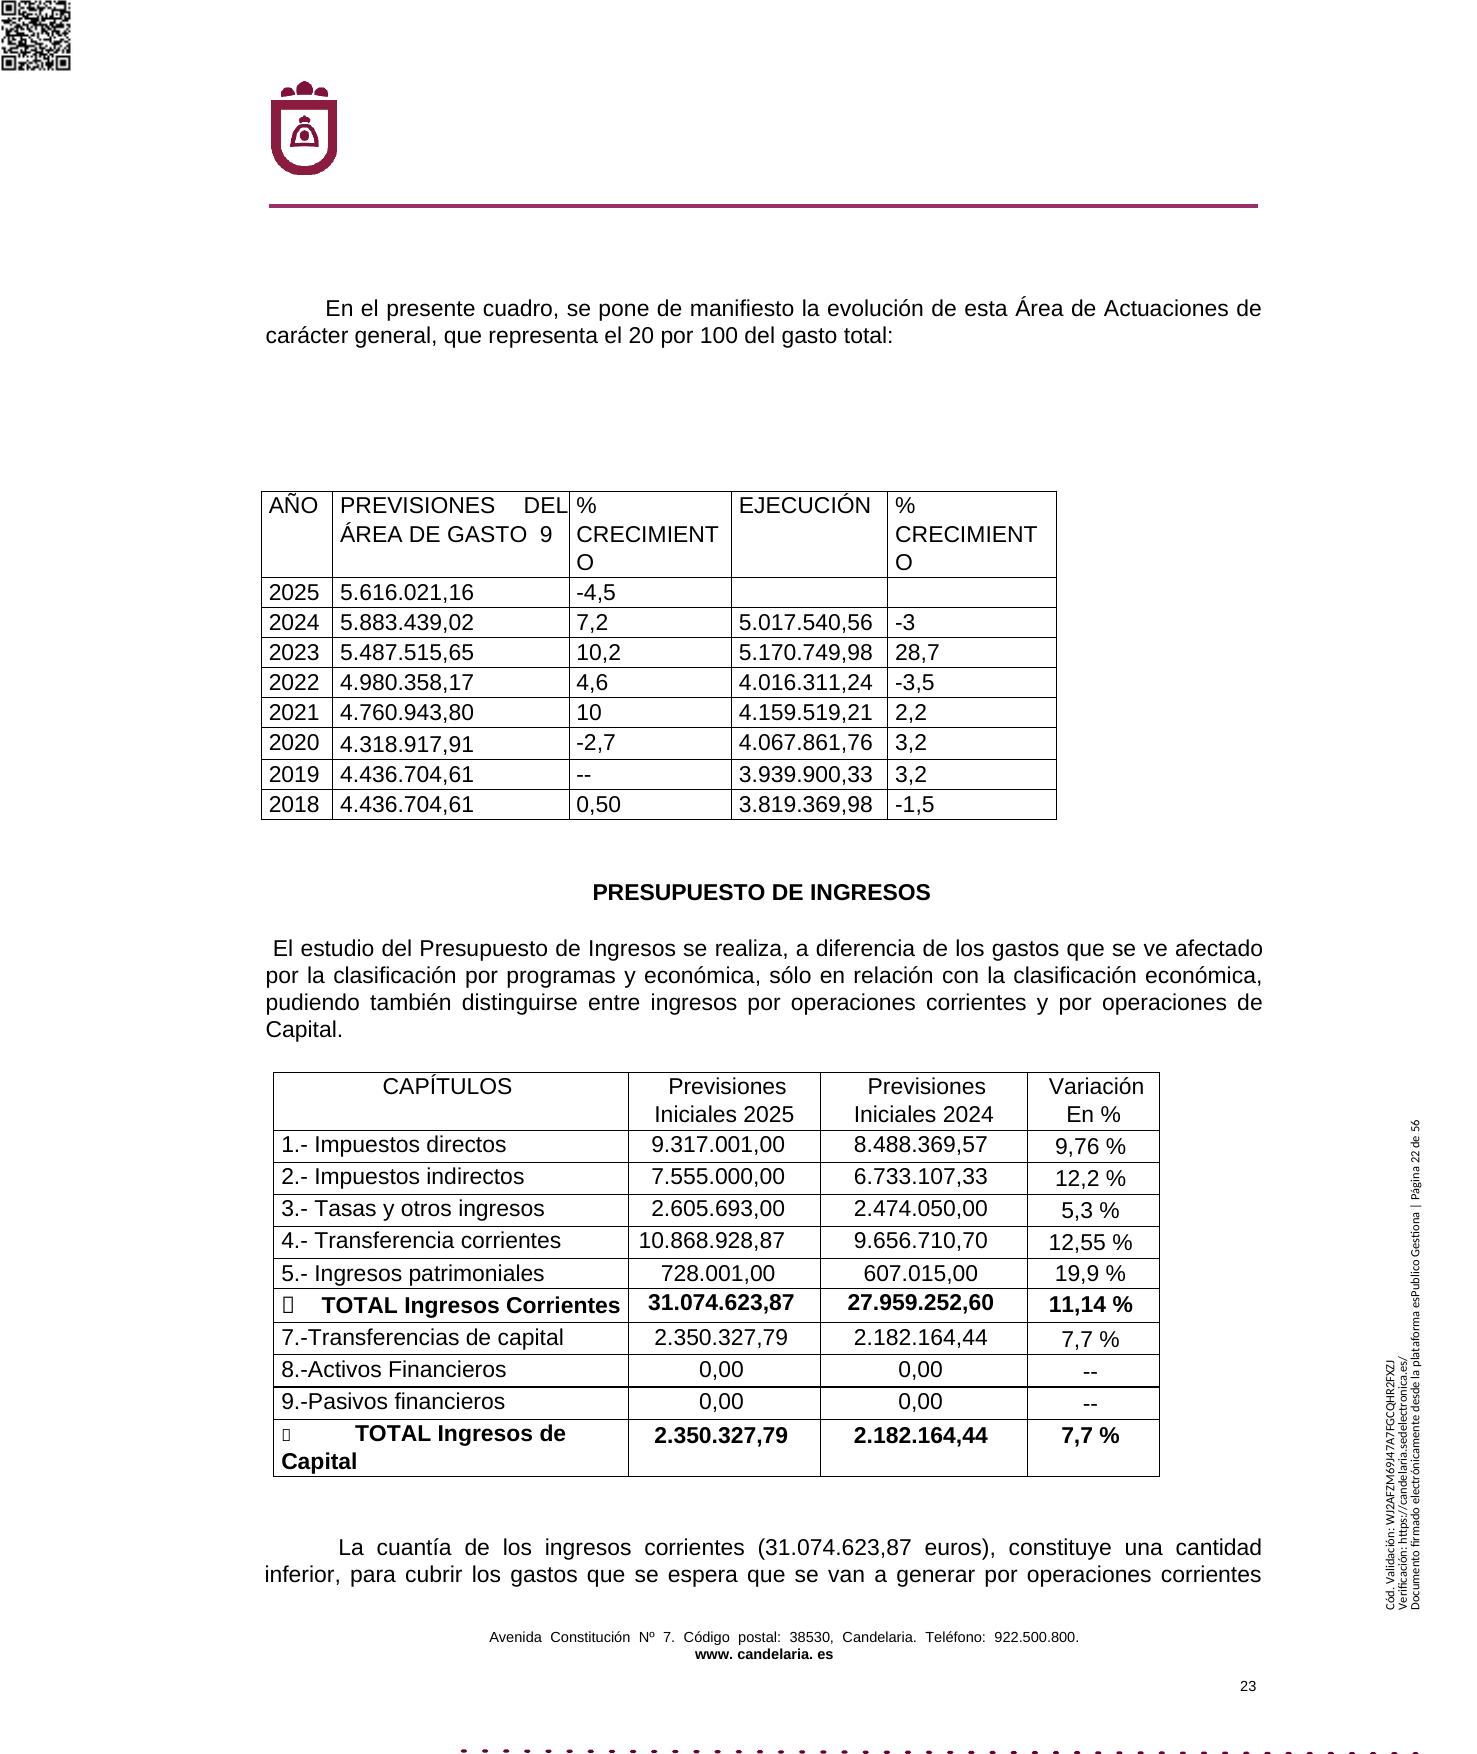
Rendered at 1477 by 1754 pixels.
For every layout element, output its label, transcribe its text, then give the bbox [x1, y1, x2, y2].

table_cell 9,76 % [1028, 1131, 1159, 1162]
text La cuantía de los ingresos corrientes (31.074.623,87 euros), constituye una cantidad inferior, para cubrir los gastos que se espera que se van a generar por operaciones corrientes [264, 1533, 1263, 1587]
table_cell 3.819.369,98 [732, 790, 887, 819]
table_cell 0,00 [629, 1355, 820, 1386]
table_cell 2.182.164,44 [821, 1323, 1027, 1354]
table_cell 5.170.749,98 [732, 638, 887, 667]
table_cell 4,6 [570, 668, 731, 697]
table_cell -1,5 [888, 790, 1056, 819]
table_cell 9.-Pasivos financieros [274, 1388, 628, 1418]
table_cell 5,3 % [1028, 1195, 1159, 1226]
table_cell 12,2 % [1028, 1163, 1159, 1194]
table_cell 0,00 [629, 1388, 820, 1418]
table_header AÑO [262, 492, 332, 577]
table_cell 2020 [262, 728, 332, 759]
table_cell 9.656.710,70 [821, 1227, 1027, 1258]
table_cell 7,2 [570, 608, 731, 637]
table_cell 7.-Transferencias de capital [274, 1323, 628, 1354]
table_cell 4.- Transferencia corrientes [274, 1227, 628, 1258]
table_cell 7,7 % [1028, 1420, 1159, 1476]
table_header CAPÍTULOS [274, 1073, 628, 1129]
table_cell 5.017.540,56 [732, 608, 887, 637]
table_cell 2024 [262, 608, 332, 637]
table_cell 0,00 [821, 1388, 1027, 1418]
table_cell 2.182.164,44 [821, 1420, 1027, 1476]
table_cell 9.317.001,00 [629, 1131, 820, 1162]
table_cell -3,5 [888, 668, 1056, 697]
table_cell 2021 [262, 698, 332, 727]
table_cell 28,7 [888, 638, 1056, 667]
table_cell 2022 [262, 668, 332, 697]
table_header % CRECIMIENT O [570, 492, 731, 577]
table_cell -- [1028, 1388, 1159, 1418]
table_cell 4.159.519,21 [732, 698, 887, 727]
table_header Previsiones Iniciales 2025 [629, 1073, 820, 1129]
table_cell 5.616.021,16 [333, 578, 569, 607]
table_cell 2.350.327,79 [629, 1420, 820, 1476]
table_cell 8.488.369,57 [821, 1131, 1027, 1162]
table_cell 10.868.928,87 [629, 1227, 820, 1258]
text El estudio del Presupuesto de Ingresos se realiza, a diferencia de los gastos que se ve afectado por la clasificación por programas y económica, sólo en relación con la clasificación económica, pudiendo también distinguirse entre ingresos por operaciones corrientes y por operaciones de Capital. [265, 935, 1263, 1042]
table_cell 6.733.107,33 [821, 1163, 1027, 1194]
text En el presente cuadro, se pone de manifiesto la evolución de esta Área de Actuaciones de carácter general, que representa el 20 por 100 del gasto total: [265, 295, 1263, 349]
table_cell 5.487.515,65 [333, 638, 569, 667]
table_cell 2023 [262, 638, 332, 667]
table_cell 3.- Tasas y otros ingresos [274, 1195, 628, 1226]
table_cell 2.605.693,00 [629, 1195, 820, 1226]
table_cell 10,2 [570, 638, 731, 667]
table_cell -2,7 [570, 728, 731, 759]
table_cell 728.001,00 [629, 1259, 820, 1288]
table_cell 4.067.861,76 [732, 728, 887, 759]
table_cell 2018 [262, 790, 332, 819]
table_cell 3,2 [888, 760, 1056, 789]
table_header Variación En % [1028, 1073, 1159, 1129]
table_cell 4.016.311,24 [732, 668, 887, 697]
table_cell 2025 [262, 578, 332, 607]
table_cell 31.074.623,87 [629, 1289, 820, 1322]
table_cell 12,55 % [1028, 1227, 1159, 1258]
table_cell 5.883.439,02 [333, 608, 569, 637]
table_cell 10 [570, 698, 731, 727]
table_header % CRECIMIENT O [888, 492, 1056, 577]
table_cell [732, 578, 887, 607]
table_cell -- [570, 760, 731, 789]
table_cell 0,00 [821, 1355, 1027, 1386]
table_cell [888, 578, 1056, 607]
table_cell 27.959.252,60 [821, 1289, 1027, 1322]
table_cell 2.- Impuestos indirectos [274, 1163, 628, 1194]
table_cell 4.436.704,61 [333, 790, 569, 819]
table_cell 7,7 % [1028, 1323, 1159, 1354]
table_cell -- [1028, 1355, 1159, 1386]
table_cell 607.015,00 [821, 1259, 1027, 1288]
table_cell 4.980.358,17 [333, 668, 569, 697]
table_cell 8.-Activos Financieros [274, 1355, 628, 1386]
table_cell  TOTAL Ingresos de Capital [274, 1420, 628, 1476]
table_cell 3.939.900,33 [732, 760, 887, 789]
table_cell 7.555.000,00 [629, 1163, 820, 1194]
table_header Previsiones Iniciales 2024 [821, 1073, 1027, 1129]
table_cell 3,2 [888, 728, 1056, 759]
table_cell -4,5 [570, 578, 731, 607]
table_cell -3 [888, 608, 1056, 637]
table_cell 0,50 [570, 790, 731, 819]
table_cell 2,2 [888, 698, 1056, 727]
table_header EJECUCIÓN [732, 492, 887, 577]
table_cell 2.474.050,00 [821, 1195, 1027, 1226]
table_cell  TOTAL Ingresos Corrientes [274, 1289, 628, 1322]
table_cell 4.436.704,61 [333, 760, 569, 789]
subtitle PRESUPUESTO DE INGRESOS [325, 877, 1204, 905]
table_cell 2019 [262, 760, 332, 789]
table_cell 5.- Ingresos patrimoniales [274, 1259, 628, 1288]
table_cell 4.760.943,80 [333, 698, 569, 727]
table_header PREVISIONES DEL ÁREA DE GASTO 9 [333, 492, 569, 577]
table_cell 1.- Impuestos directos [274, 1131, 628, 1162]
table_cell 4.318.917,91 [333, 728, 569, 759]
table_cell 2.350.327,79 [629, 1323, 820, 1354]
table_cell 11,14 % [1028, 1289, 1159, 1322]
table_cell 19,9 % [1028, 1259, 1159, 1288]
